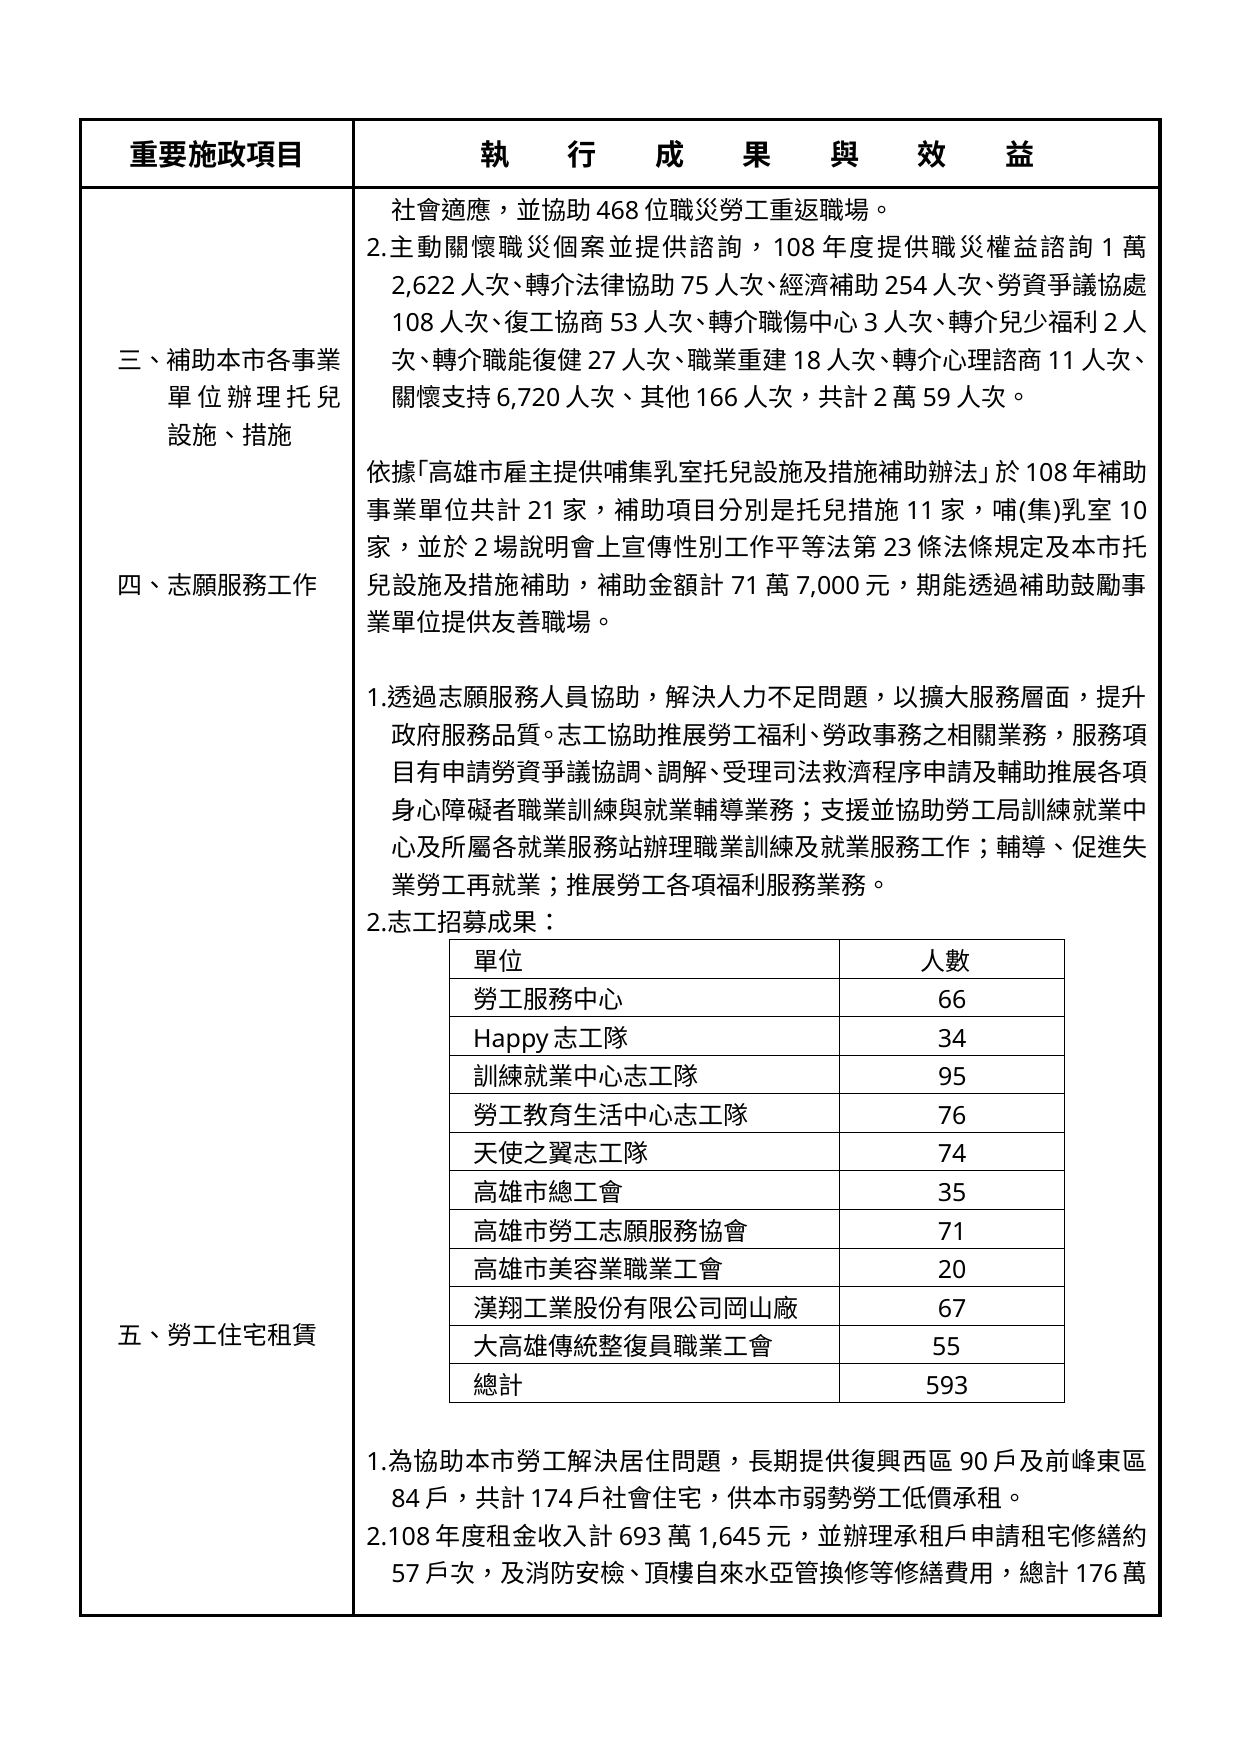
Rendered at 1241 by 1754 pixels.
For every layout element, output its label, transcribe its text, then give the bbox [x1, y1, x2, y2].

table_cell 76 [840, 1094, 1064, 1132]
table_cell 74 [840, 1133, 1064, 1170]
table_cell Happy志工隊 [450, 1017, 839, 1055]
table_cell 66 [840, 979, 1064, 1016]
table_cell 勞工教育生活中心志工隊 [450, 1094, 839, 1132]
table_header 單位 [450, 940, 839, 978]
table_cell 訓練就業中心志工隊 [450, 1056, 839, 1093]
table_cell 35 [840, 1171, 1064, 1209]
table_header 重要施政項目 [82, 121, 352, 186]
table_header 執 行 成 果 與 效 益 [355, 121, 1158, 186]
table_cell 高雄市美容業職業工會 [450, 1249, 839, 1286]
table_cell 漢翔工業股份有限公司岡山廠 [450, 1287, 839, 1324]
table_cell 95 [840, 1056, 1064, 1093]
table_cell 高雄市總工會 [450, 1171, 839, 1209]
table_header 人數 [840, 940, 1064, 978]
table_cell 67 [840, 1287, 1064, 1324]
table_cell 社會適應，並協助468位職災勞工重返職場。 2.主動關懷職災個案並提供諮詢，108年度提供職災權益諮詢1萬2,622人次、轉介法律協助75人次、經濟補助254人次、勞資爭議協處108人次、復工協商53人次、轉介職傷中心3人次、轉介兒少福利2人次、轉介職能復健27人次、職業重建18人次、轉介心理諮商11人次、關懷支持6,720人次、其他166人次，共計2萬59人次。 依據｢高雄市雇主提供哺集乳室托兒設施及措施補助辦法」於108年補助事業單位共計21家，補助項目分別是托兒措施11家，哺(集)乳室10家，並於2場說明會上宣傳性別工作平等法第23條法條規定及本市托兒設施及措施補助，補助金額計71萬7,000元，期能透過補助鼓勵事業單位提供友善職場。 1.透過志願服務人員協助，解決人力不足問題，以擴大服務層面，提升政府服務品質。志工協助推展勞工福利、勞政事務之相關業務，服務項目有申請勞資爭議協調、調解、受理司法救濟程序申請及輔助推展各項身心障礙者職業訓練與就業輔導業務；支援並協助勞工局訓練就業中心及所屬各就業服務站辦理職業訓練及就業服務工作；輔導、促進失業勞工再就業；推展勞工各項福利服務業務。 2.志工招募成果： 1.為協助本市勞工解決居住問題，長期提供復興西區90戶及前峰東區84戶，共計174戶社會住宅，供本市弱勢勞工低價承租。 2.108年度租金收入計693萬1,645元，並辦理承租戶申請租宅修繕約 57戶次，及消防安檢、頂樓自來水亞管換修等修繕費用，總計176萬 [355, 189, 1158, 1614]
table_cell 593 [840, 1364, 1064, 1402]
table_cell 高雄市勞工志願服務協會 [450, 1210, 839, 1247]
table_cell 71 [840, 1210, 1064, 1247]
table_cell 總計 [450, 1364, 839, 1402]
table_cell 20 [840, 1249, 1064, 1286]
table_cell 天使之翼志工隊 [450, 1133, 839, 1170]
table_cell 大高雄傳統整復員職業工會 [450, 1326, 839, 1363]
table_cell 勞工服務中心 [450, 979, 839, 1016]
table_cell 三、補助本市各事業單位辦理托兒設施、措施 四、志願服務工作 五、勞工住宅租賃 [82, 189, 352, 1614]
table_cell 34 [840, 1017, 1064, 1055]
table_cell 55 [840, 1326, 1064, 1363]
